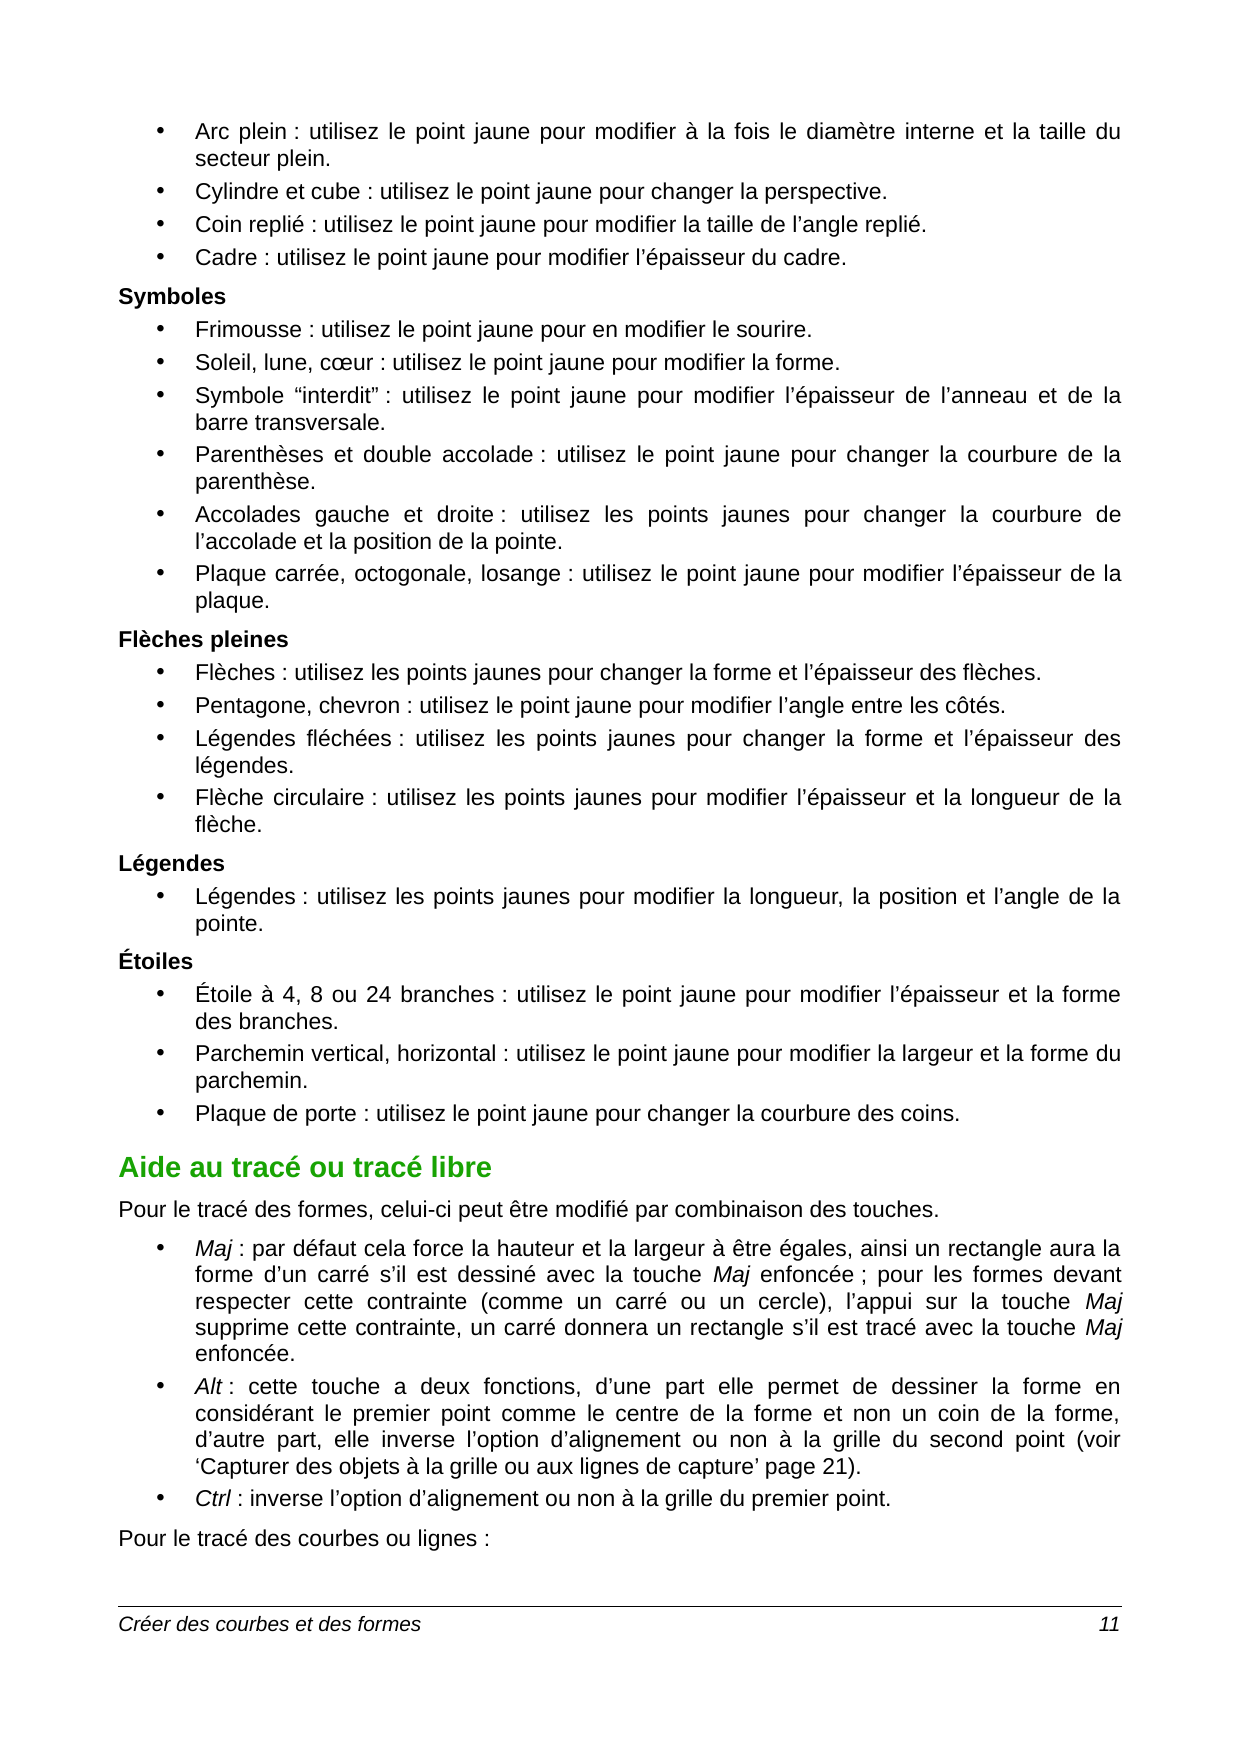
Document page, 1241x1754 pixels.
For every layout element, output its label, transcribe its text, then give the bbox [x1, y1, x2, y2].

list Légendes : utilisez les points jaunes pour modifier la longueur, la position et l’angle de la pointe. [156, 883, 1122, 936]
list Cylindre et cube : utilisez le point jaune pour changer la perspective. [156, 178, 1122, 204]
list Parchemin vertical, horizontal : utilisez le point jaune pour modifier la largeur et la forme du parchemin. [156, 1040, 1122, 1093]
list Symboles [118, 283, 1122, 309]
text Pour le tracé des courbes ou lignes : [118, 1524, 1122, 1551]
list Frimousse : utilisez le point jaune pour en modifier le sourire. [156, 316, 1122, 343]
list Maj : par défaut cela force la hauteur et la largeur à être égales, ainsi un rectangle aura la forme d’un carré s’il est dessiné avec la touche Maj enfoncée ; pour les formes devant respecter cette contrainte (comme un carré ou un cercle), l’appui sur la touche Maj supprime cette contrainte, un carré donnera un rectangle s’il est tracé avec la touche Maj enfoncée. [156, 1234, 1122, 1367]
list Arc plein : utilisez le point jaune pour modifier à la fois le diamètre interne et la taille du secteur plein. [156, 118, 1122, 171]
list Flèches : utilisez les points jaunes pour changer la forme et l’épaisseur des flèches. [156, 659, 1122, 686]
list Pentagone, chevron : utilisez le point jaune pour modifier l’angle entre les côtés. [156, 692, 1122, 719]
subtitle Aide au tracé ou tracé libre [118, 1150, 1122, 1183]
list Flèches pleines [118, 626, 1122, 652]
list Légendes fléchées : utilisez les points jaunes pour changer la forme et l’épaisseur des légendes. [156, 725, 1122, 778]
list Parenthèses et double accolade : utilisez le point jaune pour changer la courbure de la parenthèse. [156, 441, 1122, 495]
list Soleil, lune, cœur : utilisez le point jaune pour modifier la forme. [156, 349, 1122, 376]
list Accolades gauche et droite : utilisez les points jaunes pour changer la courbure de l’accolade et la position de la pointe. [156, 501, 1122, 554]
text Pour le tracé des formes, celui-ci peut être modifié par combinaison des touches. [118, 1196, 1122, 1222]
list Alt : cette touche a deux fonctions, d’une part elle permet de dessiner la forme en considérant le premier point comme le centre de la forme et non un coin de la forme, d’autre part, elle inverse l’option d’alignement ou non à la grille du second point (voir ‘Capturer des objets à la grille ou aux lignes de capture’ page 21). [156, 1373, 1122, 1479]
list Plaque carrée, octogonale, losange : utilisez le point jaune pour modifier l’épaisseur de la plaque. [156, 560, 1122, 614]
list Légendes [118, 850, 1122, 876]
list Plaque de porte : utilisez le point jaune pour changer la courbure des coins. [156, 1100, 1122, 1127]
list Flèche circulaire : utilisez les points jaunes pour modifier l’épaisseur et la longueur de la flèche. [156, 784, 1122, 838]
list Ctrl : inverse l’option d’alignement ou non à la grille du premier point. [156, 1485, 1122, 1512]
list Symbole “interdit” : utilisez le point jaune pour modifier l’épaisseur de l’anneau et de la barre transversale. [156, 382, 1122, 435]
list Coin replié : utilisez le point jaune pour modifier la taille de l’angle replié. [156, 211, 1122, 238]
list Étoiles [118, 948, 1122, 974]
list Cadre : utilisez le point jaune pour modifier l’épaisseur du cadre. [156, 244, 1122, 271]
list Étoile à 4, 8 ou 24 branches : utilisez le point jaune pour modifier l’épaisseur et la forme des branches. [156, 981, 1122, 1034]
